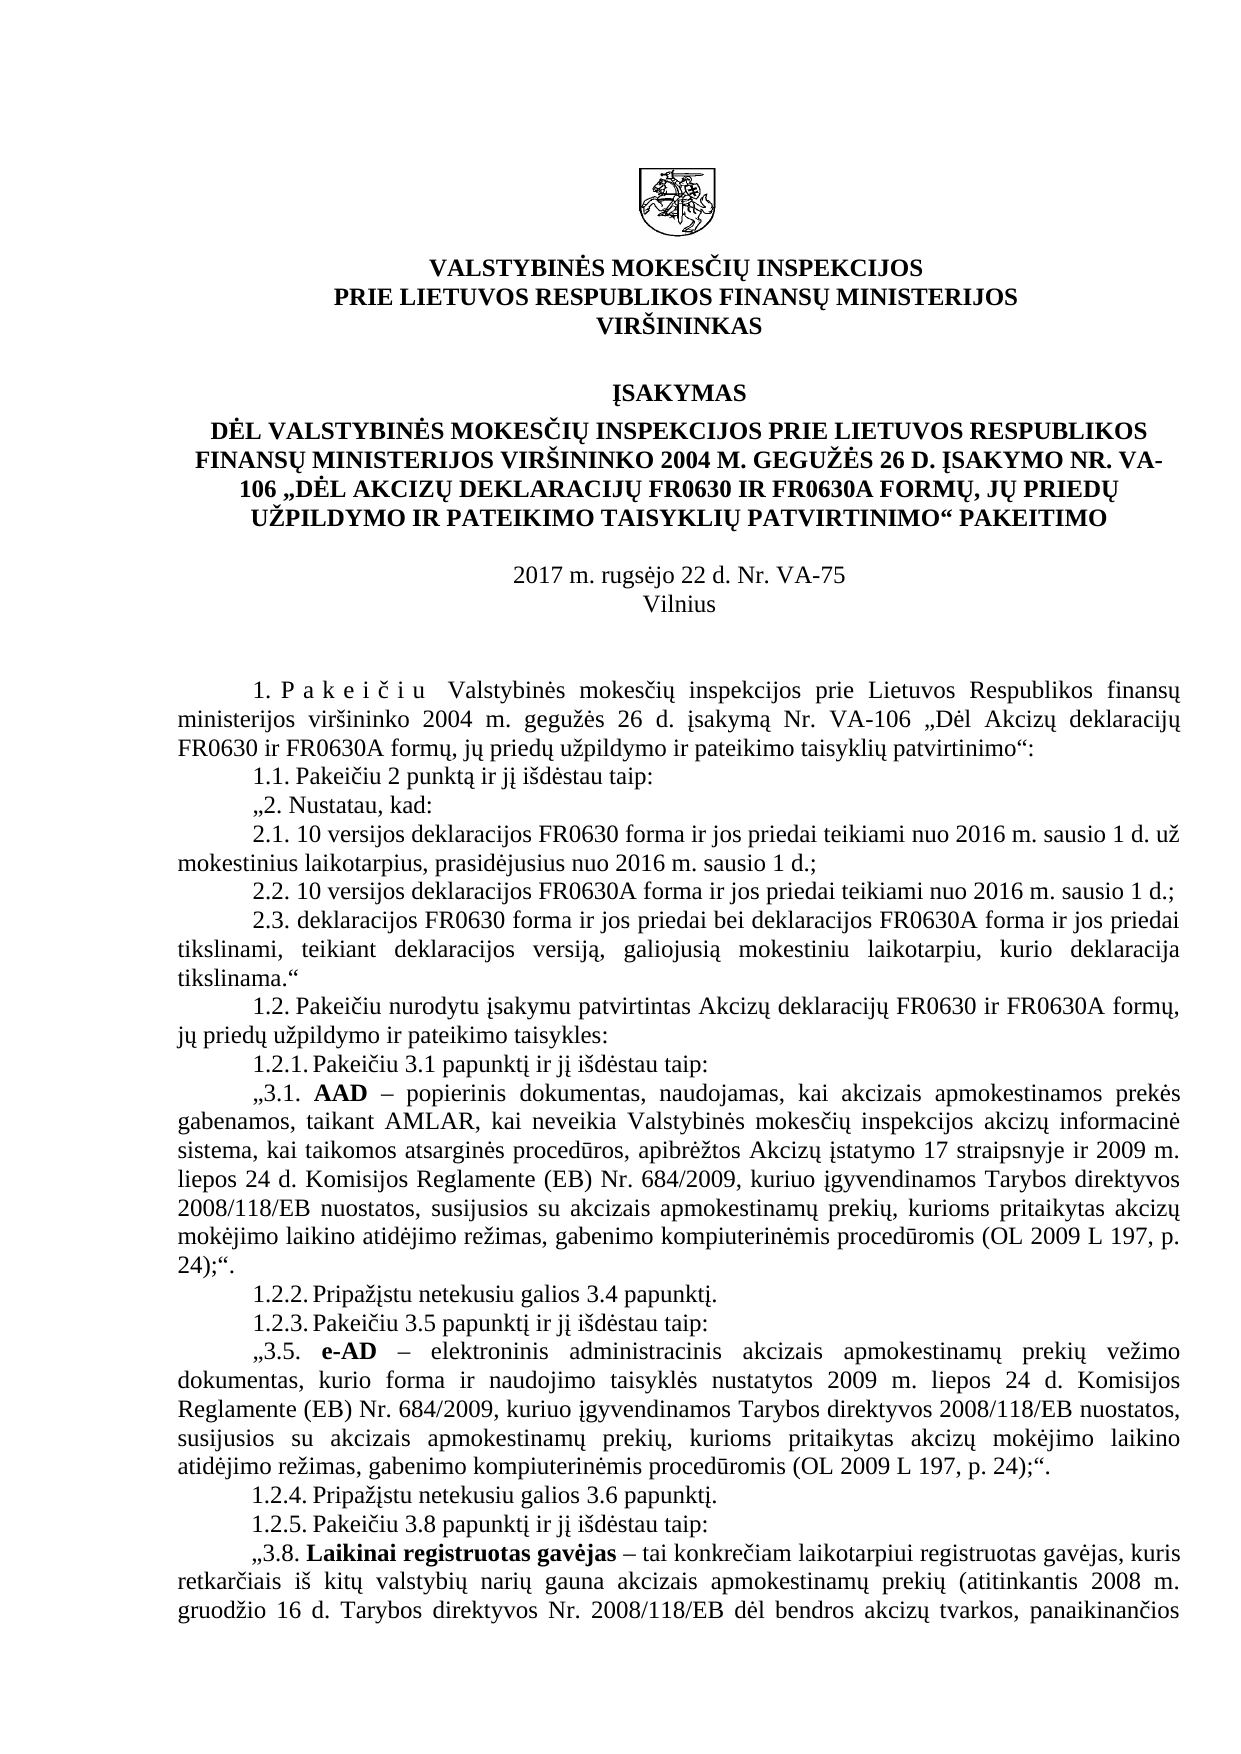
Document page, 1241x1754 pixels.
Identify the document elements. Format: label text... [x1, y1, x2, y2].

text 1.2.2. Pripažįstu netekusiu galios 3.4 papunktį. [177, 1279, 1181, 1308]
text VIRŠININKAS [177, 311, 1181, 340]
text 2.2. 10 versijos deklaracijos FR0630A forma ir jos priedai teikiami nuo 2016 m. sausio 1 d.; [177, 876, 1181, 905]
text PRIE LIETUVOS RESPUBLIKOS FINANSŲ MINISTERIJOS [177, 282, 1181, 311]
text VALSTYBINĖS MOKESČIŲ INSPEKCIJOS [177, 253, 1181, 282]
text „3.1. AAD – popierinis dokumentas, naudojamas, kai akcizais apmokestinamos prekės gabenamos, taikant AMLAR, kai neveikia Valstybinės mokesčių inspekcijos akcizų informacinė sistema, kai taikomos atsarginės procedūros, apibrėžtos Akcizų įstatymo 17 straipsnyje ir 2009 m. liepos 24 d. Komisijos Reglamente (EB) Nr. 684/2009, kuriuo įgyvendinamos Tarybos direktyvos 2008/118/EB nuostatos, susijusios su akcizais apmokestinamų prekių, kurioms pritaikytas akcizų mokėjimo laikino atidėjimo režimas, gabenimo kompiuterinėmis procedūromis (OL 2009 L 197, p. 24);“. [177, 1078, 1181, 1279]
text 1.1. Pakeičiu 2 punktą ir jį išdėstau taip: [177, 761, 1181, 790]
text 2.1. 10 versijos deklaracijos FR0630 forma ir jos priedai teikiami nuo 2016 m. sausio 1 d. už mokestinius laikotarpius, prasidėjusius nuo 2016 m. sausio 1 d.; [177, 819, 1181, 876]
text 1.2.1. Pakeičiu 3.1 papunktį ir jį išdėstau taip: [177, 1049, 1181, 1078]
text 1. Pakeičiu Valstybinės mokesčių inspekcijos prie Lietuvos Respublikos finansų ministerijos viršininko 2004 m. gegužės 26 d. įsakymą Nr. VA-106 „Dėl Akcizų deklaracijų FR0630 ir FR0630A formų, jų priedų užpildymo ir pateikimo taisyklių patvirtinimo“: [177, 675, 1181, 761]
text DĖL VALSTYBINĖS MOKESČIŲ INSPEKCIJOS PRIE LIETUVOS RESPUBLIKOS FINANSŲ MINISTERIJOS VIRŠININKO 2004 m. gegužės 26 d. įsakymO Nr. VA-106 „Dėl Akcizų deklaracijų FR0630 ir FR0630A formų, jų priedų užpildymo ir pateikimo taisyklių patvirtinimo“ PAKEITIMO [177, 416, 1181, 531]
text Vilnius [177, 589, 1181, 618]
text 1.2.5. Pakeičiu 3.8 papunktį ir jį išdėstau taip: [177, 1509, 1181, 1538]
text 2017 m. rugsėjo 22 d. Nr. VA-75 [177, 560, 1181, 589]
text 1.2. Pakeičiu nurodytu įsakymu patvirtintas Akcizų deklaracijų FR0630 ir FR0630A formų, jų priedų užpildymo ir pateikimo taisykles: [177, 991, 1181, 1049]
text „3.5. e-AD – elektroninis administracinis akcizais apmokestinamų prekių vežimo dokumentas, kurio forma ir naudojimo taisyklės nustatytos 2009 m. liepos 24 d. Komisijos Reglamente (EB) Nr. 684/2009, kuriuo įgyvendinamos Tarybos direktyvos 2008/118/EB nuostatos, susijusios su akcizais apmokestinamų prekių, kurioms pritaikytas akcizų mokėjimo laikino atidėjimo režimas, gabenimo kompiuterinėmis procedūromis (OL 2009 L 197, p. 24);“. [177, 1336, 1181, 1480]
text 1.2.4. Pripažįstu netekusiu galios 3.6 papunktį. [177, 1480, 1181, 1509]
text „3.8. Laikinai registruotas gavėjas – tai konkrečiam laikotarpiui registruotas gavėjas, kuris retkarčiais iš kitų valstybių narių gauna akcizais apmokestinamų prekių (atitinkantis 2008 m. gruodžio 16 d. Tarybos direktyvos Nr. 2008/118/EB dėl bendros akcizų tvarkos, panaikinančios [177, 1538, 1181, 1624]
text ĮSAKYMAS [177, 378, 1181, 407]
text 1.2.3. Pakeičiu 3.5 papunktį ir jį išdėstau taip: [177, 1308, 1181, 1336]
text 2.3. deklaracijos FR0630 forma ir jos priedai bei deklaracijos FR0630A forma ir jos priedai tikslinami, teikiant deklaracijos versiją, galiojusią mokestiniu laikotarpiu, kurio deklaracija tikslinama.“ [177, 905, 1181, 991]
text „2. Nustatau, kad: [177, 790, 1181, 819]
